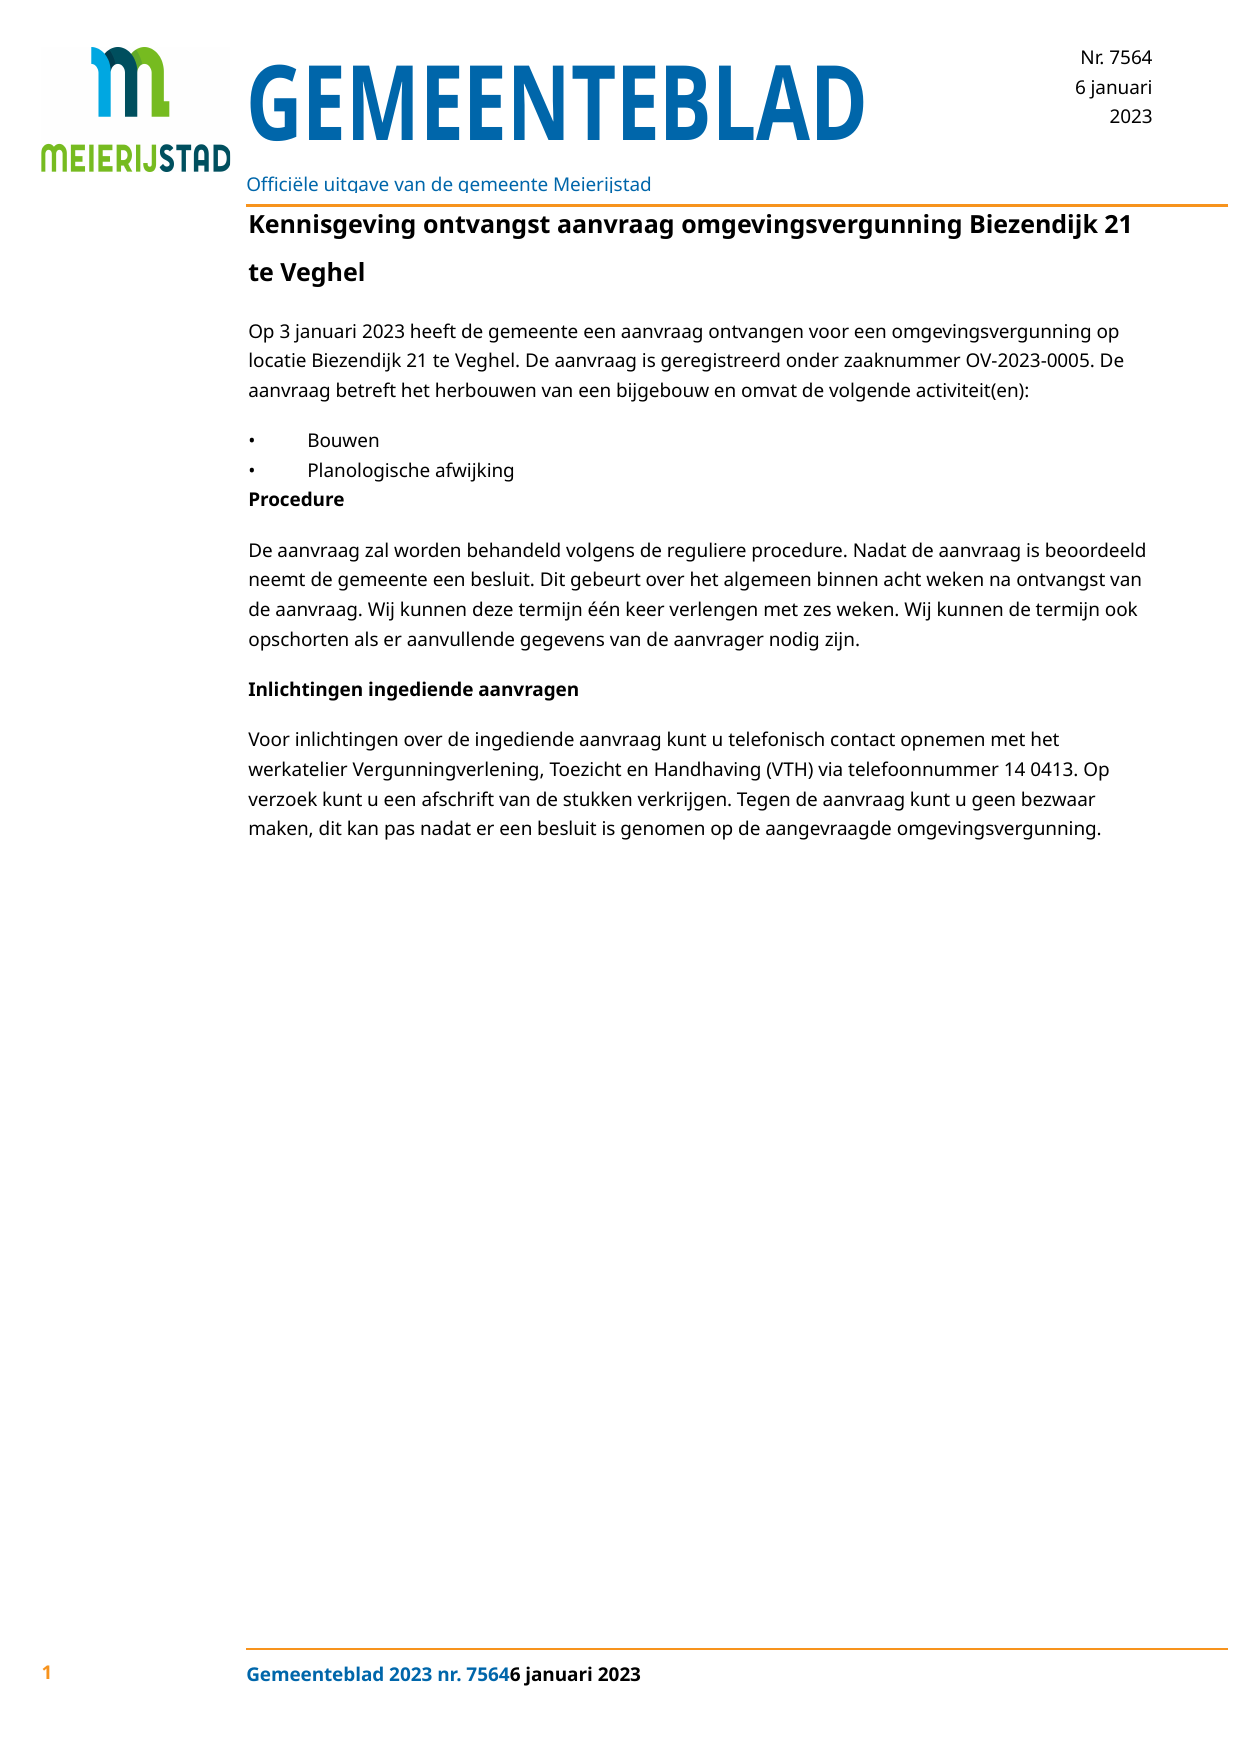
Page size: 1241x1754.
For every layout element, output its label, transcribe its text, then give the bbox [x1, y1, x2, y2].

list Bouwen [248, 427, 1152, 453]
text Inlichtingen ingediende aanvragen [248, 676, 1152, 702]
text Op 3 januari 2023 heeft de gemeente een aanvraag ontvangen voor een omgevingsvergunning op locatie Biezendijk 21 te Veghel. De aanvraag is geregistreerd onder zaaknummer OV-2023-0005. De aanvraag betreft het herbouwen van een bijgebouw en omvat de volgende activiteit(en): [248, 318, 1152, 403]
text Voor inlichtingen over de ingediende aanvraag kunt u telefonisch contact opnemen met het werkatelier Vergunningverlening, Toezicht en Handhaving (VTH) via telefoonnummer 14 0413. Op verzoek kunt u een afschrift van de stukken verkrijgen. Tegen de aanvraag kunt u geen bezwaar maken, dit kan pas nadat er een besluit is genomen op de aangevraagde omgevingsvergunning. [248, 727, 1152, 841]
text Procedure [248, 487, 1152, 512]
list Planologische afwijking [248, 457, 1152, 483]
picture [41, 47, 231, 172]
text Kennisgeving ontvangst aanvraag omgevingsvergunning Biezendijk 21 te Veghel [248, 207, 1152, 288]
text De aanvraag zal worden behandeld volgens de reguliere procedure. Nadat de aanvraag is beoordeeld neemt de gemeente een besluit. Dit gebeurt over het algemeen binnen acht weken na ontvangst van de aanvraag. Wij kunnen deze termijn één keer verlengen met zes weken. Wij kunnen de termijn ook opschorten als er aanvullende gegevens van de aanvrager nodig zijn. [248, 537, 1152, 652]
